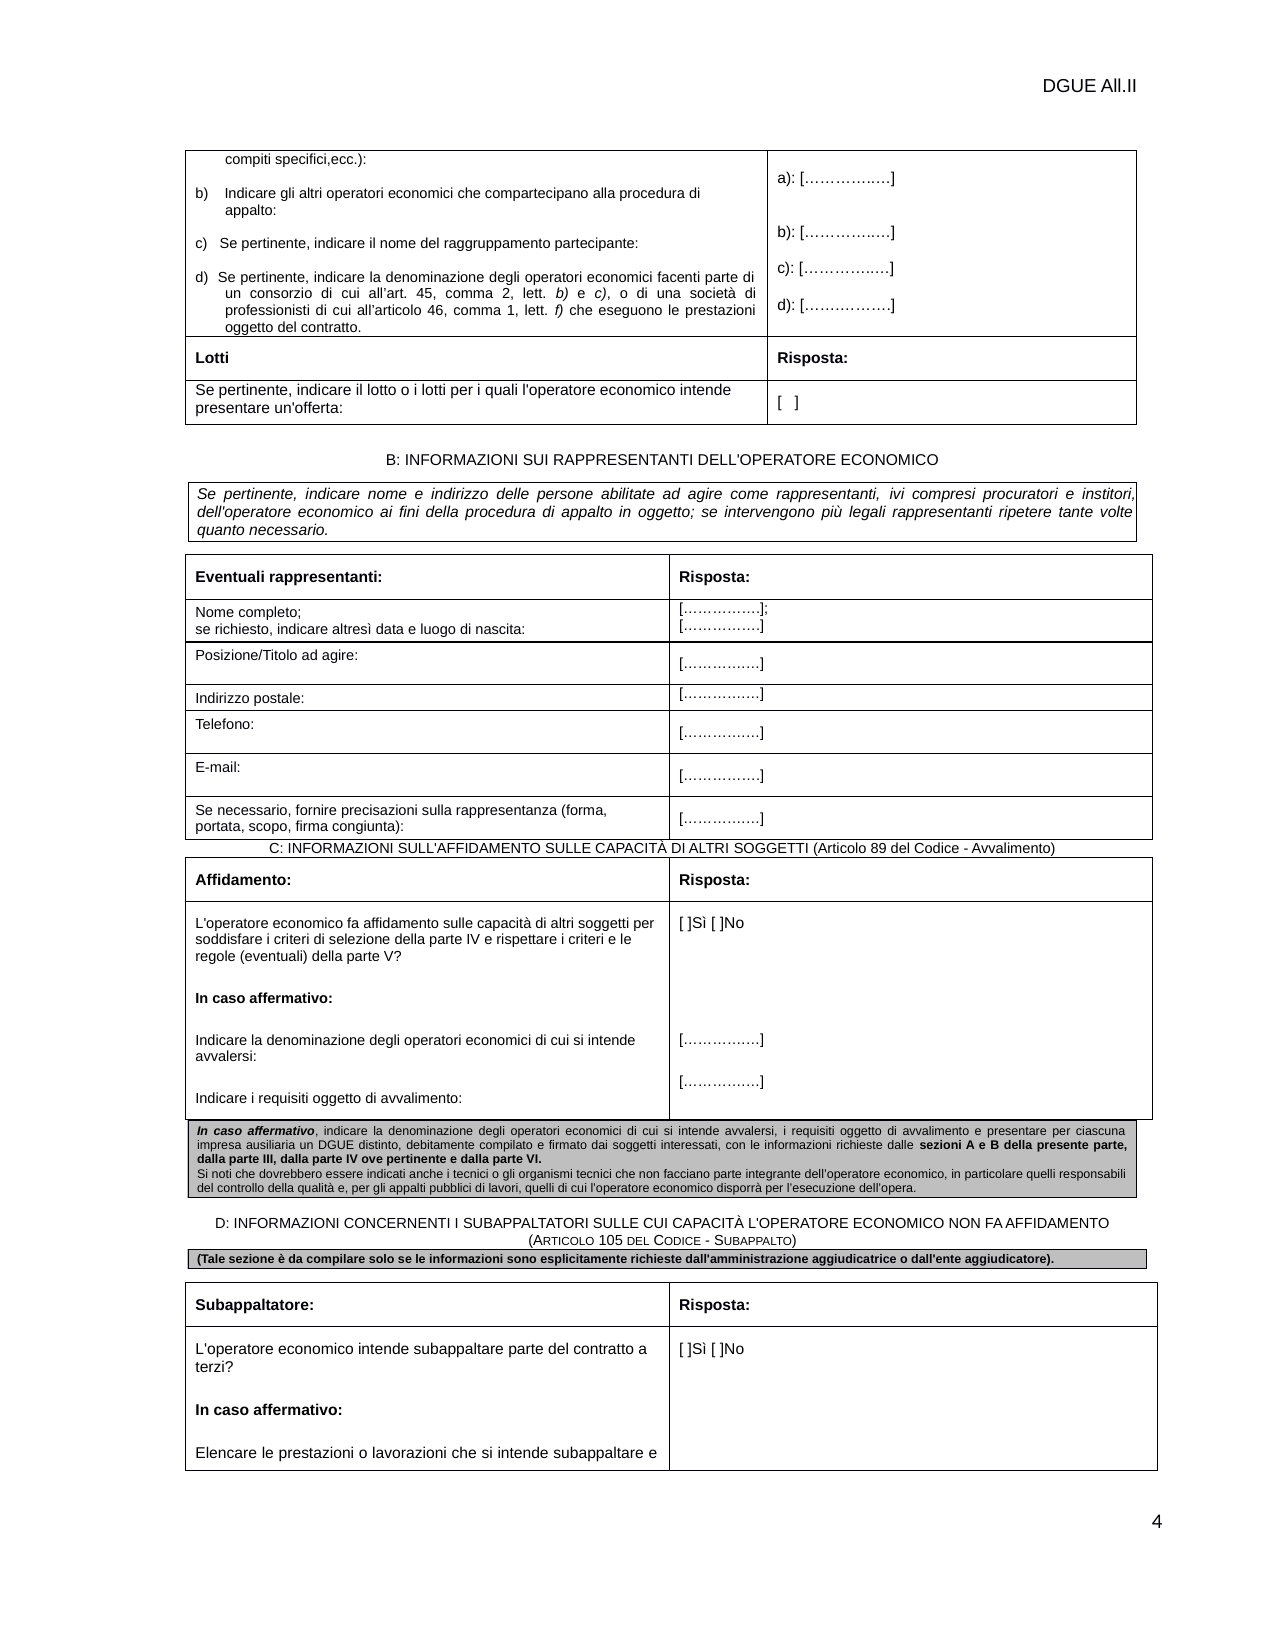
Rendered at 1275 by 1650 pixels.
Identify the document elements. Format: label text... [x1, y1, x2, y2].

table_cell [ ]Sì [ ]No [………….…] [………….…] [670, 902, 1152, 1119]
text Se pertinente, indicare nome e indirizzo delle persone abilitate ad agire come rappresentanti, ivi compresi procuratori e institori, dell'operatore economico ai fini della procedura di appalto in oggetto; se intervengono più legali rappresentanti ripetere tante volte quanto necessario. [189, 483, 1136, 541]
table_cell Se pertinente, indicare il lotto o i lotti per i quali l'operatore economico intende presentare un'offerta: [186, 381, 767, 424]
title D: Informazioni concernenti i subappaltatori sulle cui capacità l'operatore economico non fa affidamento (Articolo 105 del Codice - Subappalto) [187, 1215, 1137, 1249]
table_cell Indirizzo postale: [186, 685, 669, 710]
table_header Affidamento: [186, 858, 669, 901]
table_cell Se necessario, fornire precisazioni sulla rappresentanza (forma, portata, scopo, firma congiunta): [186, 797, 669, 839]
table_cell Lotti [186, 337, 767, 379]
title (Tale sezione è da compilare solo se le informazioni sono esplicitamente richieste dall'amministrazione aggiudicatrice o dall'ente aggiudicatore). [189, 1250, 1146, 1268]
text In caso affermativo, indicare la denominazione degli operatori economici di cui si intende avvalersi, i requisiti oggetto di avvalimento e presentare per ciascuna impresa ausiliaria un DGUE distinto, debitamente compilato e firmato dai soggetti interessati, con le informazioni richieste dalle sezioni A e B della presente parte, dalla parte III, dalla parte IV ove pertinente e dalla parte VI. [189, 1121, 1136, 1163]
table_cell […………….]; […………….] [670, 600, 1152, 641]
table_cell Telefono: [186, 711, 669, 753]
table_header Risposta: [670, 1283, 1157, 1326]
table_cell Risposta: [768, 337, 1136, 379]
table_header Subappaltatore: [186, 1283, 669, 1326]
table_cell [………….…] [670, 685, 1152, 710]
table_cell [ ]Sì [ ]No [670, 1327, 1157, 1470]
text Si noti che dovrebbero essere indicati anche i tecnici o gli organismi tecnici che non facciano parte integrante dell’operatore economico, in particolare quelli responsabili del controllo della qualità e, per gli appalti pubblici di lavori, quelli di cui l’operatore economico disporrà per l’esecuzione dell’opera. [189, 1163, 1136, 1197]
table_header Eventuali rappresentanti: [186, 555, 669, 598]
table_cell […………….] [670, 754, 1152, 796]
table_header Risposta: [670, 555, 1152, 598]
table_cell Posizione/Titolo ad agire: [186, 643, 669, 684]
table_cell L'operatore economico fa affidamento sulle capacità di altri soggetti per soddisfare i criteri di selezione della parte IV e rispettare i criteri e le regole (eventuali) della parte V? In caso affermativo: Indicare la denominazione degli operatori economici di cui si intende avvalersi: Indicare i requisiti oggetto di avvalimento: [186, 902, 669, 1119]
table_cell [………….…] [670, 711, 1152, 753]
title C: Informazioni sull'affidamento SULLE Capacità di altri soggetti (Articolo 89 del Codice - Avvalimento) [187, 840, 1137, 857]
table_header Risposta: [670, 858, 1152, 901]
table_cell [………….…] [670, 643, 1152, 684]
table_cell Nome completo; se richiesto, indicare altresì data e luogo di nascita: [186, 600, 669, 641]
table_cell E-mail: [186, 754, 669, 796]
table_cell a): […………..…] b): […………..…] c): […………..…] d): […….……….] [768, 151, 1136, 336]
table_cell compiti specifici,ecc.): b) Indicare gli altri operatori economici che compartecipano alla procedura di appalto: c) Se pertinente, indicare il nome del raggruppamento partecipante: d) Se pertinente, indicare la denominazione degli operatori economici facenti parte di un consorzio di cui all’art. 45, comma 2, lett. b) e c), o di una società di professionisti di cui all’articolo 46, comma 1, lett. f) che eseguono le prestazioni oggetto del contratto. [186, 151, 767, 336]
title B: Informazioni sui rappresentanti dell'operatore economico [187, 451, 1137, 469]
table_cell [………….…] [670, 797, 1152, 839]
table_cell L'operatore economico intende subappaltare parte del contratto a terzi? In caso affermativo: Elencare le prestazioni o lavorazioni che si intende subappaltare e [186, 1327, 669, 1470]
table_cell [ ] [768, 381, 1136, 424]
